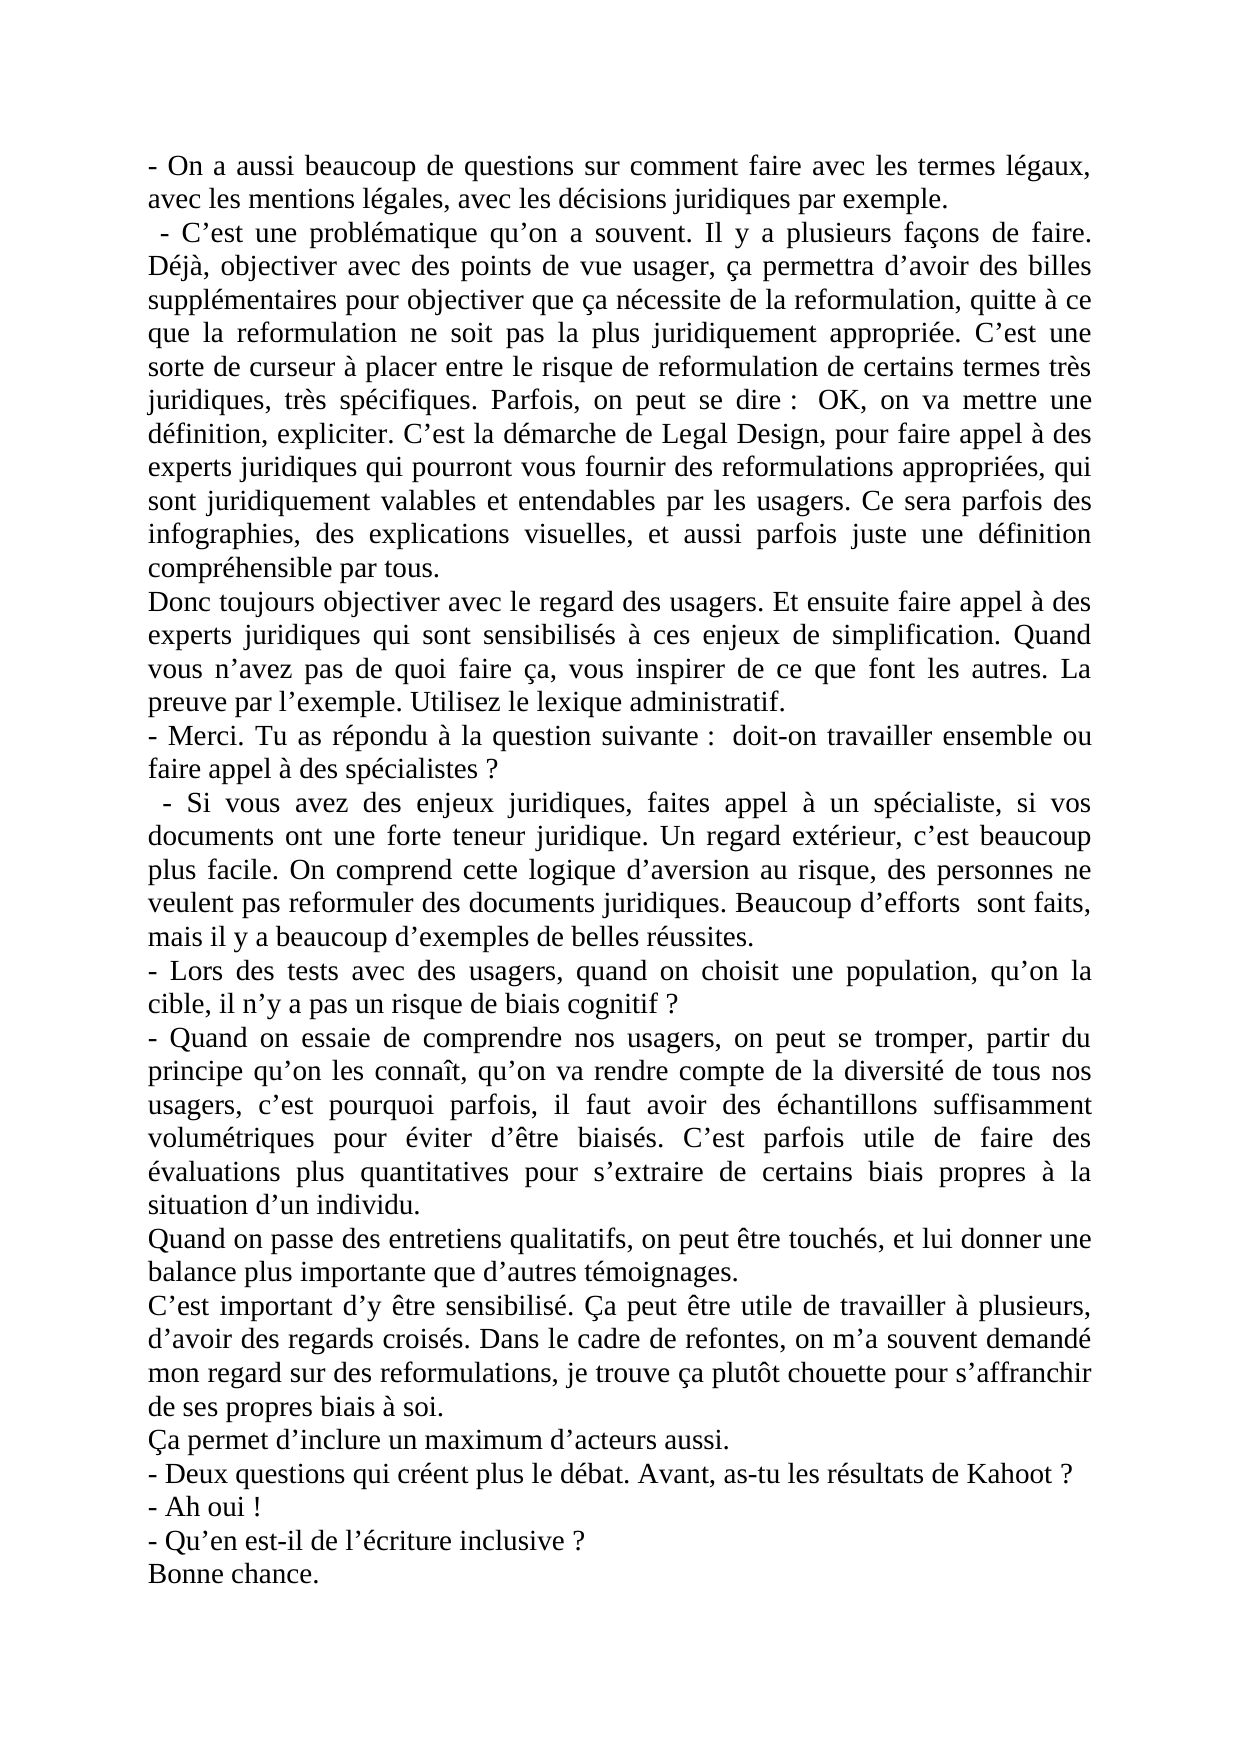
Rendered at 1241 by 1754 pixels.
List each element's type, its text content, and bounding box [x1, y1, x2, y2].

text - Qu’en est-il de l’écriture inclusive ? [148, 1523, 1093, 1556]
text - Merci. Tu as répondu à la question suivante : doit-on travailler ensemble ou faire appel à des spécialistes ? [148, 718, 1093, 785]
text Bonne chance. [148, 1556, 1093, 1590]
text - Quand on essaie de comprendre nos usagers, on peut se tromper, partir du principe qu’on les connaît, qu’on va rendre compte de la diversité de tous nos usagers, c’est pourquoi parfois, il faut avoir des échantillons suffisamment volumétriques pour éviter d’être biaisés. C’est parfois utile de faire des évaluations plus quantitatives pour s’extraire de certains biais propres à la situation d’un individu. [148, 1020, 1093, 1221]
text Donc toujours objectiver avec le regard des usagers. Et ensuite faire appel à des experts juridiques qui sont sensibilisés à ces enjeux de simplification. Quand vous n’avez pas de quoi faire ça, vous inspirer de ce que font les autres. La preuve par l’exemple. Utilisez le lexique administratif. [148, 584, 1093, 718]
text C’est important d’y être sensibilisé. Ça peut être utile de travailler à plusieurs, d’avoir des regards croisés. Dans le cadre de refontes, on m’a souvent demandé mon regard sur des reformulations, je trouve ça plutôt chouette pour s’affranchir de ses propres biais à soi. [148, 1288, 1093, 1422]
text - Si vous avez des enjeux juridiques, faites appel à un spécialiste, si vos documents ont une forte teneur juridique. Un regard extérieur, c’est beaucoup plus facile. On comprend cette logique d’aversion au risque, des personnes ne veulent pas reformuler des documents juridiques. Beaucoup d’efforts sont faits, mais il y a beaucoup d’exemples de belles réussites. [148, 785, 1093, 953]
text - C’est une problématique qu’on a souvent. Il y a plusieurs façons de faire. Déjà, objectiver avec des points de vue usager, ça permettra d’avoir des billes supplémentaires pour objectiver que ça nécessite de la reformulation, quitte à ce que la reformulation ne soit pas la plus juridiquement appropriée. C’est une sorte de curseur à placer entre le risque de reformulation de certains termes très juridiques, très spécifiques. Parfois, on peut se dire : OK, on va mettre une définition, expliciter. C’est la démarche de Legal Design, pour faire appel à des experts juridiques qui pourront vous fournir des reformulations appropriées, qui sont juridiquement valables et entendables par les usagers. Ce sera parfois des infographies, des explications visuelles, et aussi parfois juste une définition compréhensible par tous. [148, 215, 1093, 584]
text Ça permet d’inclure un maximum d’acteurs aussi. [148, 1422, 1093, 1456]
text Quand on passe des entretiens qualitatifs, on peut être touchés, et lui donner une balance plus importante que d’autres témoignages. [148, 1221, 1093, 1288]
text - Lors des tests avec des usagers, quand on choisit une population, qu’on la cible, il n’y a pas un risque de biais cognitif ? [148, 953, 1093, 1020]
text - Deux questions qui créent plus le débat. Avant, as-tu les résultats de Kahoot ? [148, 1456, 1093, 1489]
text - On a aussi beaucoup de questions sur comment faire avec les termes légaux, avec les mentions légales, avec les décisions juridiques par exemple. [148, 148, 1093, 215]
text - Ah oui ! [148, 1489, 1093, 1523]
